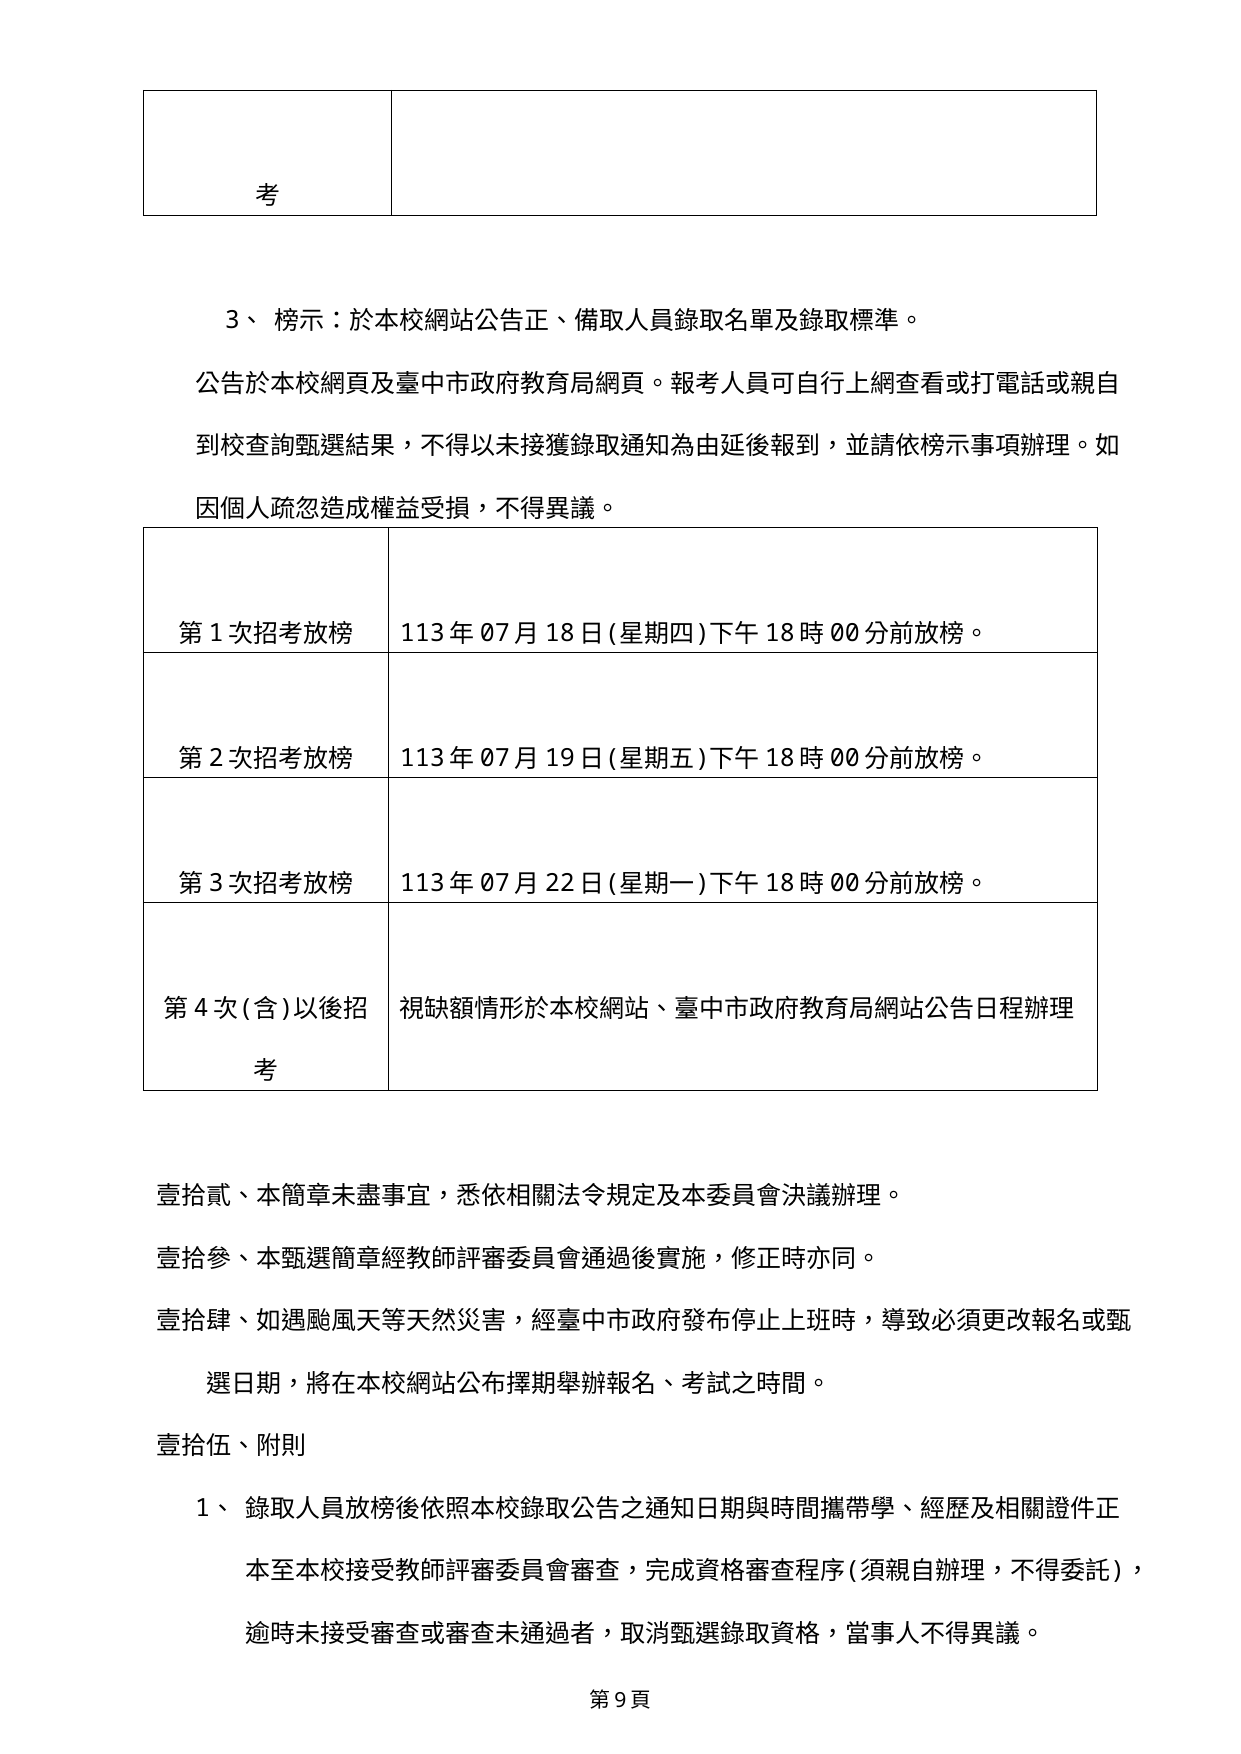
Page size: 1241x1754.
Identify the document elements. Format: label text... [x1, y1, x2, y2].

table_cell 考 [144, 91, 391, 215]
list 附則 [156, 1402, 1134, 1465]
list 如遇颱風天等天然災害，經臺中市政府發布停止上班時，導致必須更改報名或甄選日期，將在本校網站公布擇期舉辦報名、考試之時間。 [156, 1277, 1134, 1402]
list 榜示：於本校網站公告正、備取人員錄取名單及錄取標準。 [224, 277, 1134, 340]
table_cell 113年07月19日(星期五)下午18時00分前放榜。 [389, 653, 1097, 777]
table_header 113年07月18日(星期四)下午18時00分前放榜。 [389, 528, 1097, 652]
table_cell 第4次(含)以後招考 [144, 903, 388, 1090]
table_cell 113年07月22日(星期一)下午18時00分前放榜。 [389, 778, 1097, 902]
list 本簡章未盡事宜，悉依相關法令規定及本委員會決議辦理。 [156, 1152, 1134, 1215]
table_header 第1次招考放榜 [144, 528, 388, 652]
table_cell 視缺額情形於本校網站、臺中市政府教育局網站公告日程辦理 [389, 903, 1097, 1090]
table_cell 第2次招考放榜 [144, 653, 388, 777]
table_cell [392, 91, 1096, 215]
list 本甄選簡章經教師評審委員會通過後實施，修正時亦同。 [156, 1215, 1134, 1277]
list 錄取人員放榜後依照本校錄取公告之通知日期與時間攜帶學、經歷及相關證件正本至本校接受教師評審委員會審查，完成資格審查程序(須親自辦理，不得委託)，逾時未接受審查或審查未通過者，取消甄選錄取資格，當事人不得異議。 [195, 1465, 1134, 1652]
table_cell 第3次招考放榜 [144, 778, 388, 902]
text 公告於本校網頁及臺中市政府教育局網頁。報考人員可自行上網查看或打電話或親自到校查詢甄選結果，不得以未接獲錄取通知為由延後報到，並請依榜示事項辦理。如因個人疏忽造成權益受損，不得異議。 [195, 340, 1134, 527]
